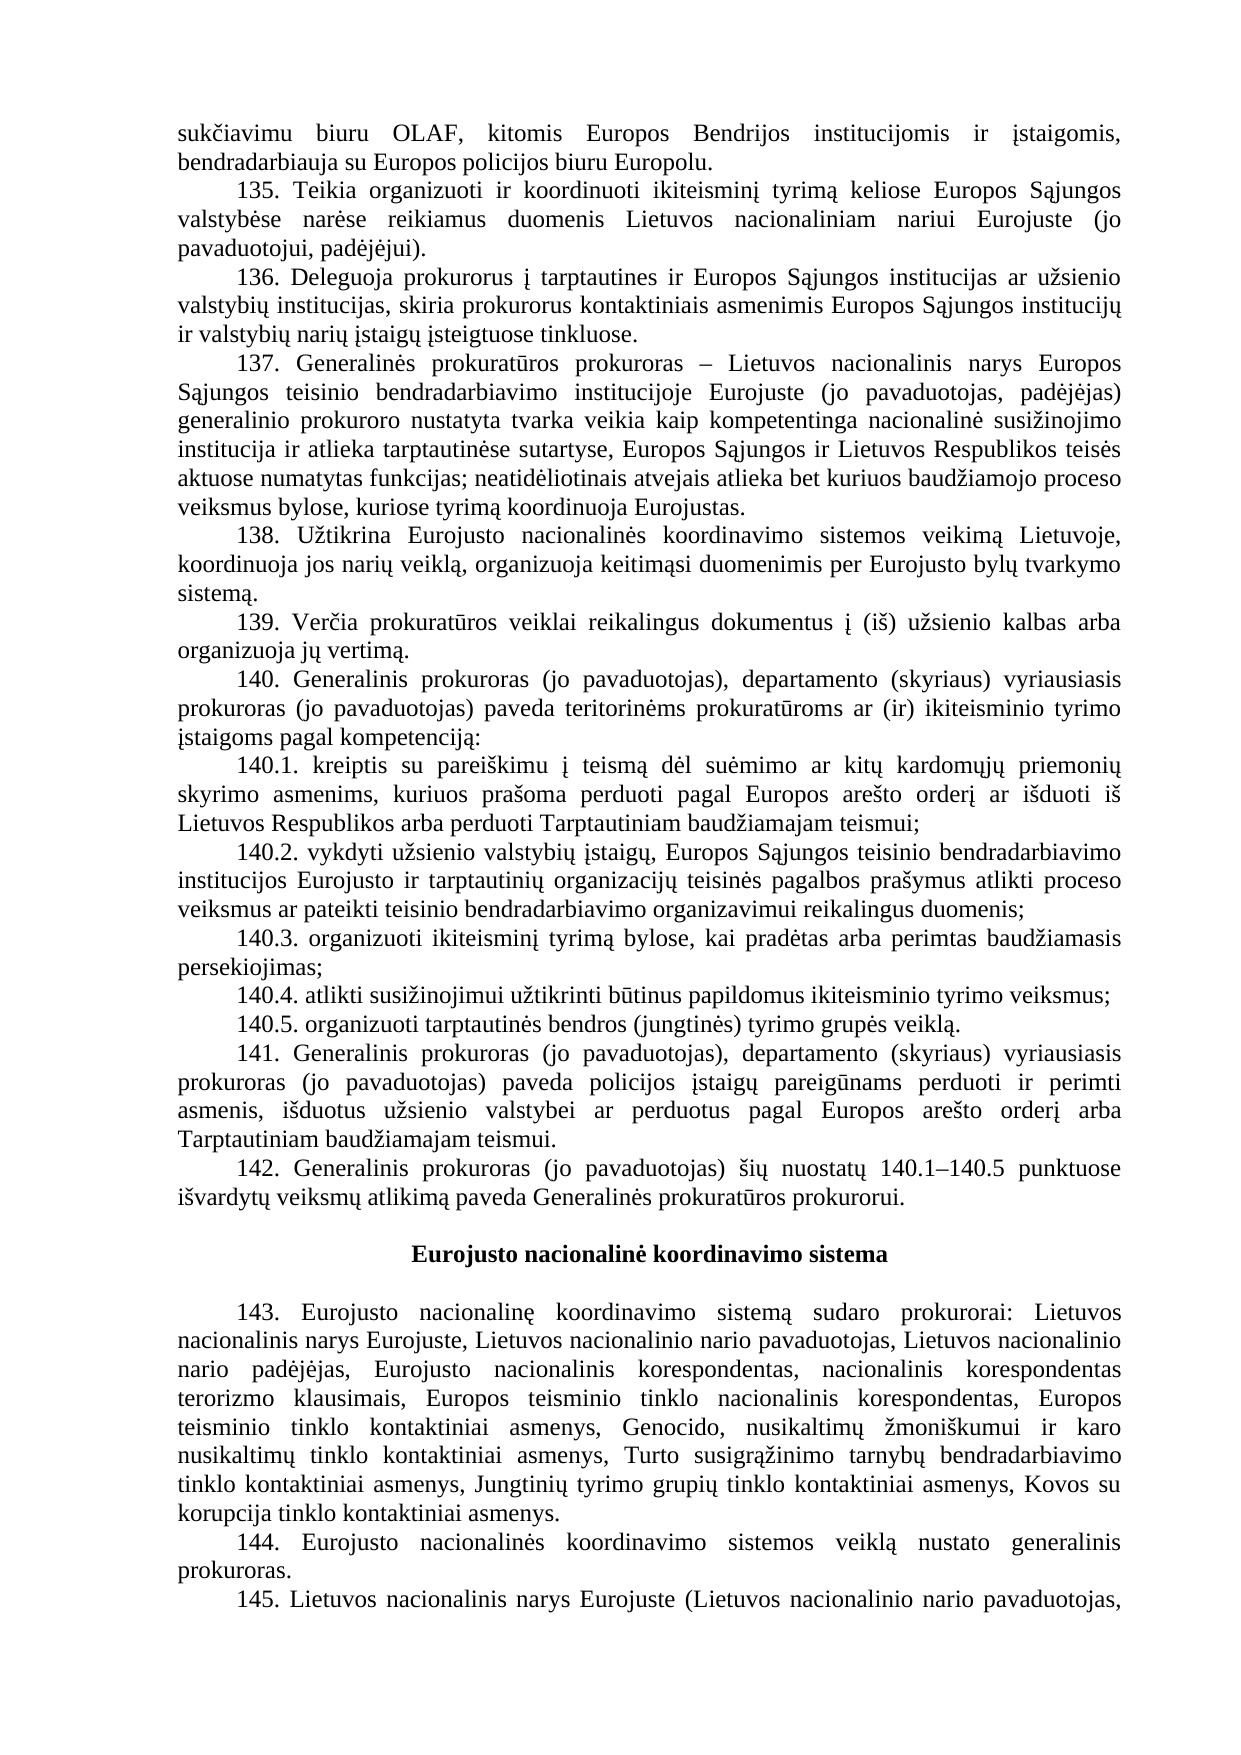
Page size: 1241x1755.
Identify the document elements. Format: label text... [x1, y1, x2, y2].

text Eurojusto nacionalinė koordinavimo sistema [177, 1239, 1122, 1268]
text 144. Eurojusto nacionalinės koordinavimo sistemos veiklą nustato generalinis prokuroras. [177, 1527, 1122, 1584]
text 140.1. kreiptis su pareiškimu į teismą dėl suėmimo ar kitų kardomųjų priemonių skyrimo asmenims, kuriuos prašoma perduoti pagal Europos arešto orderį ar išduoti iš Lietuvos Respublikos arba perduoti Tarptautiniam baudžiamajam teismui; [177, 751, 1122, 837]
text sukčiavimu biuru OLAF, kitomis Europos Bendrijos institucijomis ir įstaigomis, bendradarbiauja su Europos policijos biuru Europolu. [177, 118, 1122, 176]
text 141. Generalinis prokuroras (jo pavaduotojas), departamento (skyriaus) vyriausiasis prokuroras (jo pavaduotojas) paveda policijos įstaigų pareigūnams perduoti ir perimti asmenis, išduotus užsienio valstybei ar perduotus pagal Europos arešto orderį arba Tarptautiniam baudžiamajam teismui. [177, 1038, 1122, 1153]
text 140.4. atlikti susižinojimui užtikrinti būtinus papildomus ikiteisminio tyrimo veiksmus; [177, 981, 1122, 1009]
text 136. Deleguoja prokurorus į tarptautines ir Europos Sąjungos institucijas ar užsienio valstybių institucijas, skiria prokurorus kontaktiniais asmenimis Europos Sąjungos institucijų ir valstybių narių įstaigų įsteigtuose tinkluose. [177, 262, 1122, 348]
text 140.3. organizuoti ikiteisminį tyrimą bylose, kai pradėtas arba perimtas baudžiamasis persekiojimas; [177, 923, 1122, 981]
text 145. Lietuvos nacionalinis narys Eurojuste (Lietuvos nacionalinio nario pavaduotojas, [177, 1584, 1122, 1613]
text 142. Generalinis prokuroras (jo pavaduotojas) šių nuostatų 140.1–140.5 punktuose išvardytų veiksmų atlikimą paveda Generalinės prokuratūros prokurorui. [177, 1153, 1122, 1211]
text 139. Verčia prokuratūros veiklai reikalingus dokumentus į (iš) užsienio kalbas arba organizuoja jų vertimą. [177, 607, 1122, 664]
text 138. Užtikrina Eurojusto nacionalinės koordinavimo sistemos veikimą Lietuvoje, koordinuoja jos narių veiklą, organizuoja keitimąsi duomenimis per Eurojusto bylų tvarkymo sistemą. [177, 521, 1122, 607]
text 140.5. organizuoti tarptautinės bendros (jungtinės) tyrimo grupės veiklą. [177, 1009, 1122, 1038]
text 143. Eurojusto nacionalinę koordinavimo sistemą sudaro prokurorai: Lietuvos nacionalinis narys Eurojuste, Lietuvos nacionalinio nario pavaduotojas, Lietuvos nacionalinio nario padėjėjas, Eurojusto nacionalinis korespondentas, nacionalinis korespondentas terorizmo klausimais, Europos teisminio tinklo nacionalinis korespondentas, Europos teisminio tinklo kontaktiniai asmenys, Genocido, nusikaltimų žmoniškumui ir karo nusikaltimų tinklo kontaktiniai asmenys, Turto susigrąžinimo tarnybų bendradarbiavimo tinklo kontaktiniai asmenys, Jungtinių tyrimo grupių tinklo kontaktiniai asmenys, Kovos su korupcija tinklo kontaktiniai asmenys. [177, 1297, 1122, 1527]
text 140. Generalinis prokuroras (jo pavaduotojas), departamento (skyriaus) vyriausiasis prokuroras (jo pavaduotojas) paveda teritorinėms prokuratūroms ar (ir) ikiteisminio tyrimo įstaigoms pagal kompetenciją: [177, 664, 1122, 751]
text 137. Generalinės prokuratūros prokuroras – Lietuvos nacionalinis narys Europos Sąjungos teisinio bendradarbiavimo institucijoje Eurojuste (jo pavaduotojas, padėjėjas) generalinio prokuroro nustatyta tvarka veikia kaip kompetentinga nacionalinė susižinojimo institucija ir atlieka tarptautinėse sutartyse, Europos Sąjungos ir Lietuvos Respublikos teisės aktuose numatytas funkcijas; neatidėliotinais atvejais atlieka bet kuriuos baudžiamojo proceso veiksmus bylose, kuriose tyrimą koordinuoja Eurojustas. [177, 348, 1122, 521]
text 140.2. vykdyti užsienio valstybių įstaigų, Europos Sąjungos teisinio bendradarbiavimo institucijos Eurojusto ir tarptautinių organizacijų teisinės pagalbos prašymus atlikti proceso veiksmus ar pateikti teisinio bendradarbiavimo organizavimui reikalingus duomenis; [177, 837, 1122, 923]
text 135. Teikia organizuoti ir koordinuoti ikiteisminį tyrimą keliose Europos Sąjungos valstybėse narėse reikiamus duomenis Lietuvos nacionaliniam nariui Eurojuste (jo pavaduotojui, padėjėjui). [177, 176, 1122, 262]
